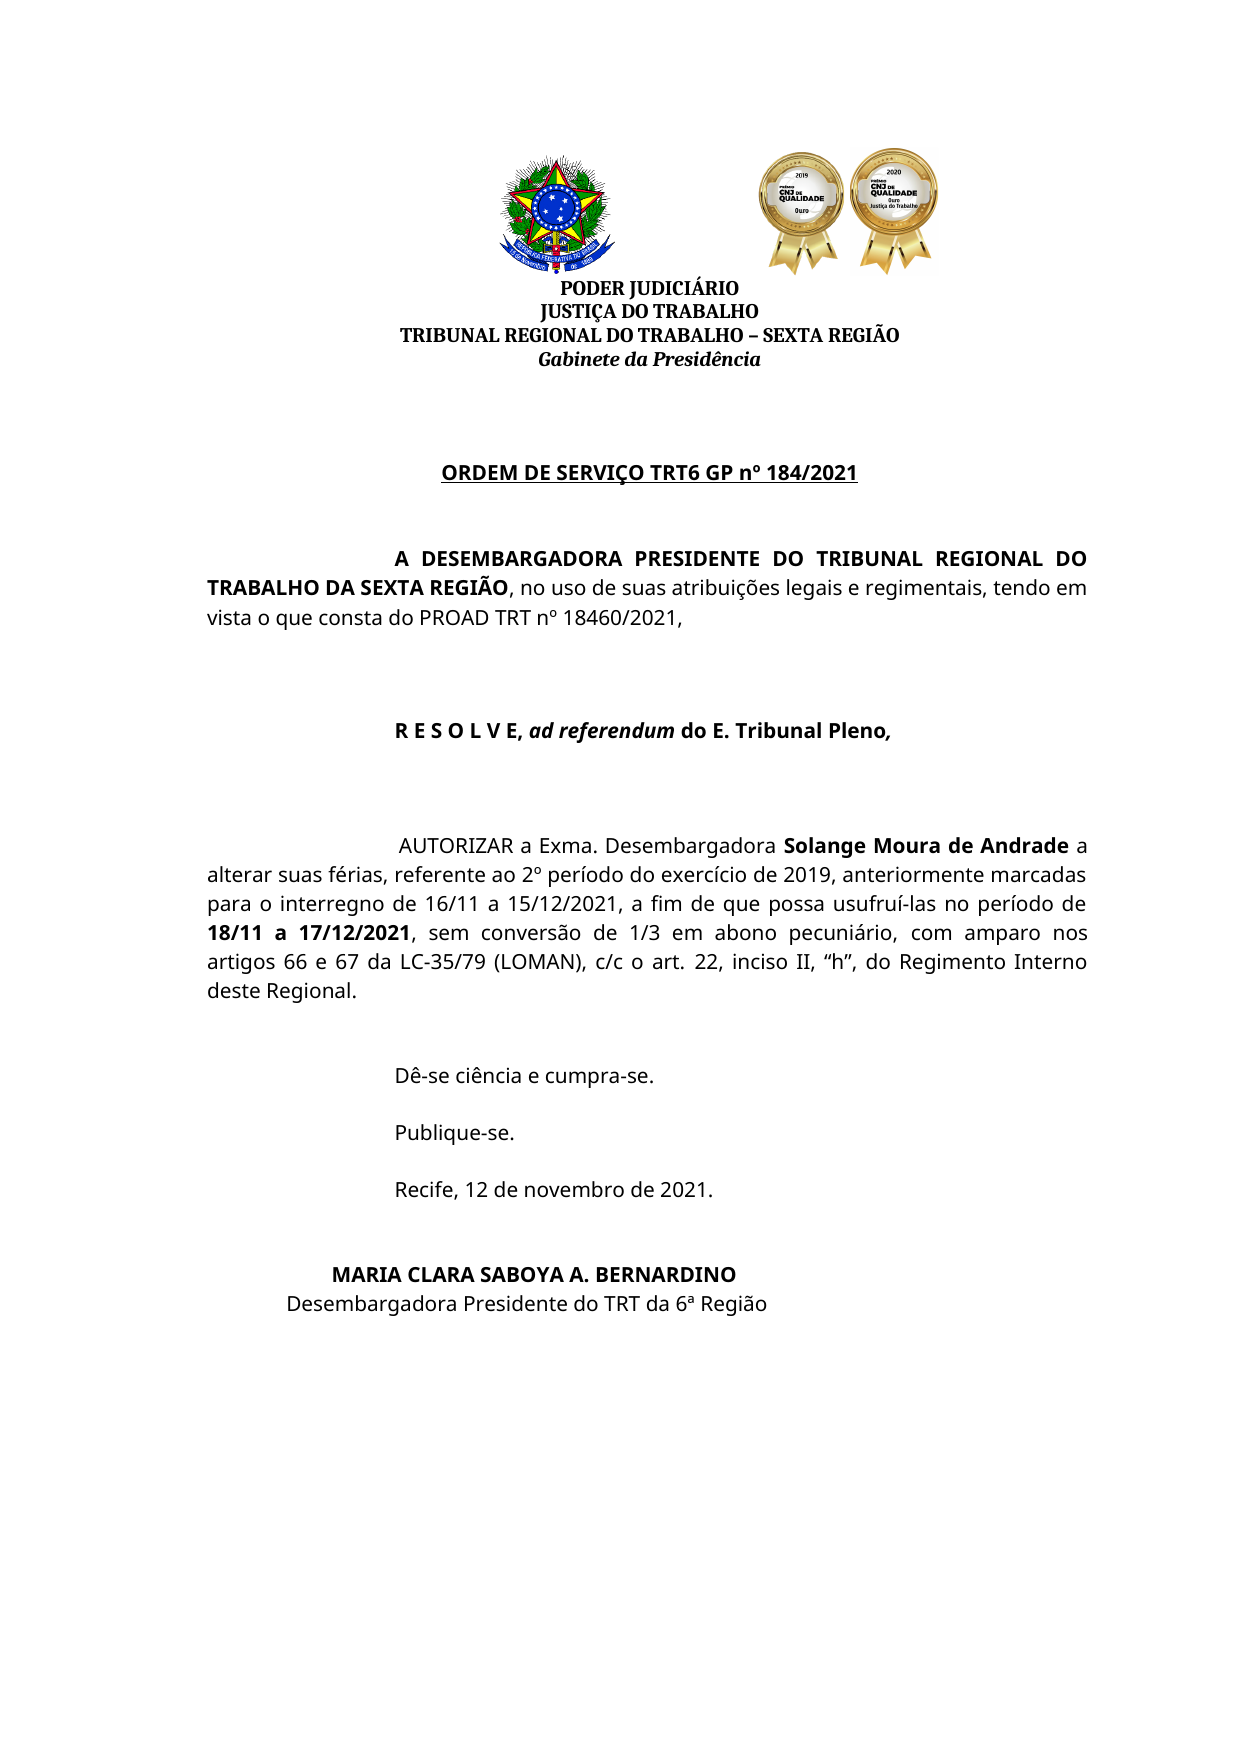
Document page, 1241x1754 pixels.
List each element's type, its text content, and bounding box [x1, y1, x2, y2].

text R E S O L V E, ad referendum do E. Tribunal Pleno, [207, 716, 1088, 744]
text JUSTIÇA DO TRABALHO [207, 300, 1092, 324]
text TRIBUNAL REGIONAL DO TRABALHO – SEXTA REGIÃO [207, 324, 1092, 348]
text Dê-se ciência e cumpra-se. [207, 1062, 1092, 1090]
text ORDEM DE SERVIÇO TRT6 GP nº 184/2021 [207, 458, 1092, 486]
text AUTORIZAR a Exma. Desembargadora Solange Moura de Andrade a alterar suas férias, referente ao 2º período do exercício de 2019, anteriormente marcadas para o interregno de 16/11 a 15/12/2021, a fim de que possa usufruí-las no período de 18/11 a 17/12/2021, sem conversão de 1/3 em abono pecuniário, com amparo nos artigos 66 e 67 da LC-35/79 (LOMAN), c/c o art. 22, inciso II, “h”, do Regimento Interno deste Regional. [207, 830, 1088, 1005]
picture [758, 151, 845, 276]
text Gabinete da Presidência [207, 348, 1092, 372]
text Publique-se. [207, 1118, 1092, 1147]
text Desembargadora Presidente do TRT da 6ª Região [151, 1289, 1088, 1317]
text PODER JUDICIÁRIO [207, 276, 1092, 300]
text Recife, 12 de novembro de 2021. [207, 1175, 1092, 1204]
picture [850, 147, 939, 276]
picture [493, 152, 618, 276]
text MARIA CLARA SABOYA A. BERNARDINO [207, 1261, 1002, 1289]
text A DESEMBARGADORA PRESIDENTE DO TRIBUNAL REGIONAL DO TRABALHO DA SEXTA REGIÃO, no uso de suas atribuições legais e regimentais, tendo em vista o que consta do PROAD TRT nº 18460/2021, [207, 543, 1088, 631]
